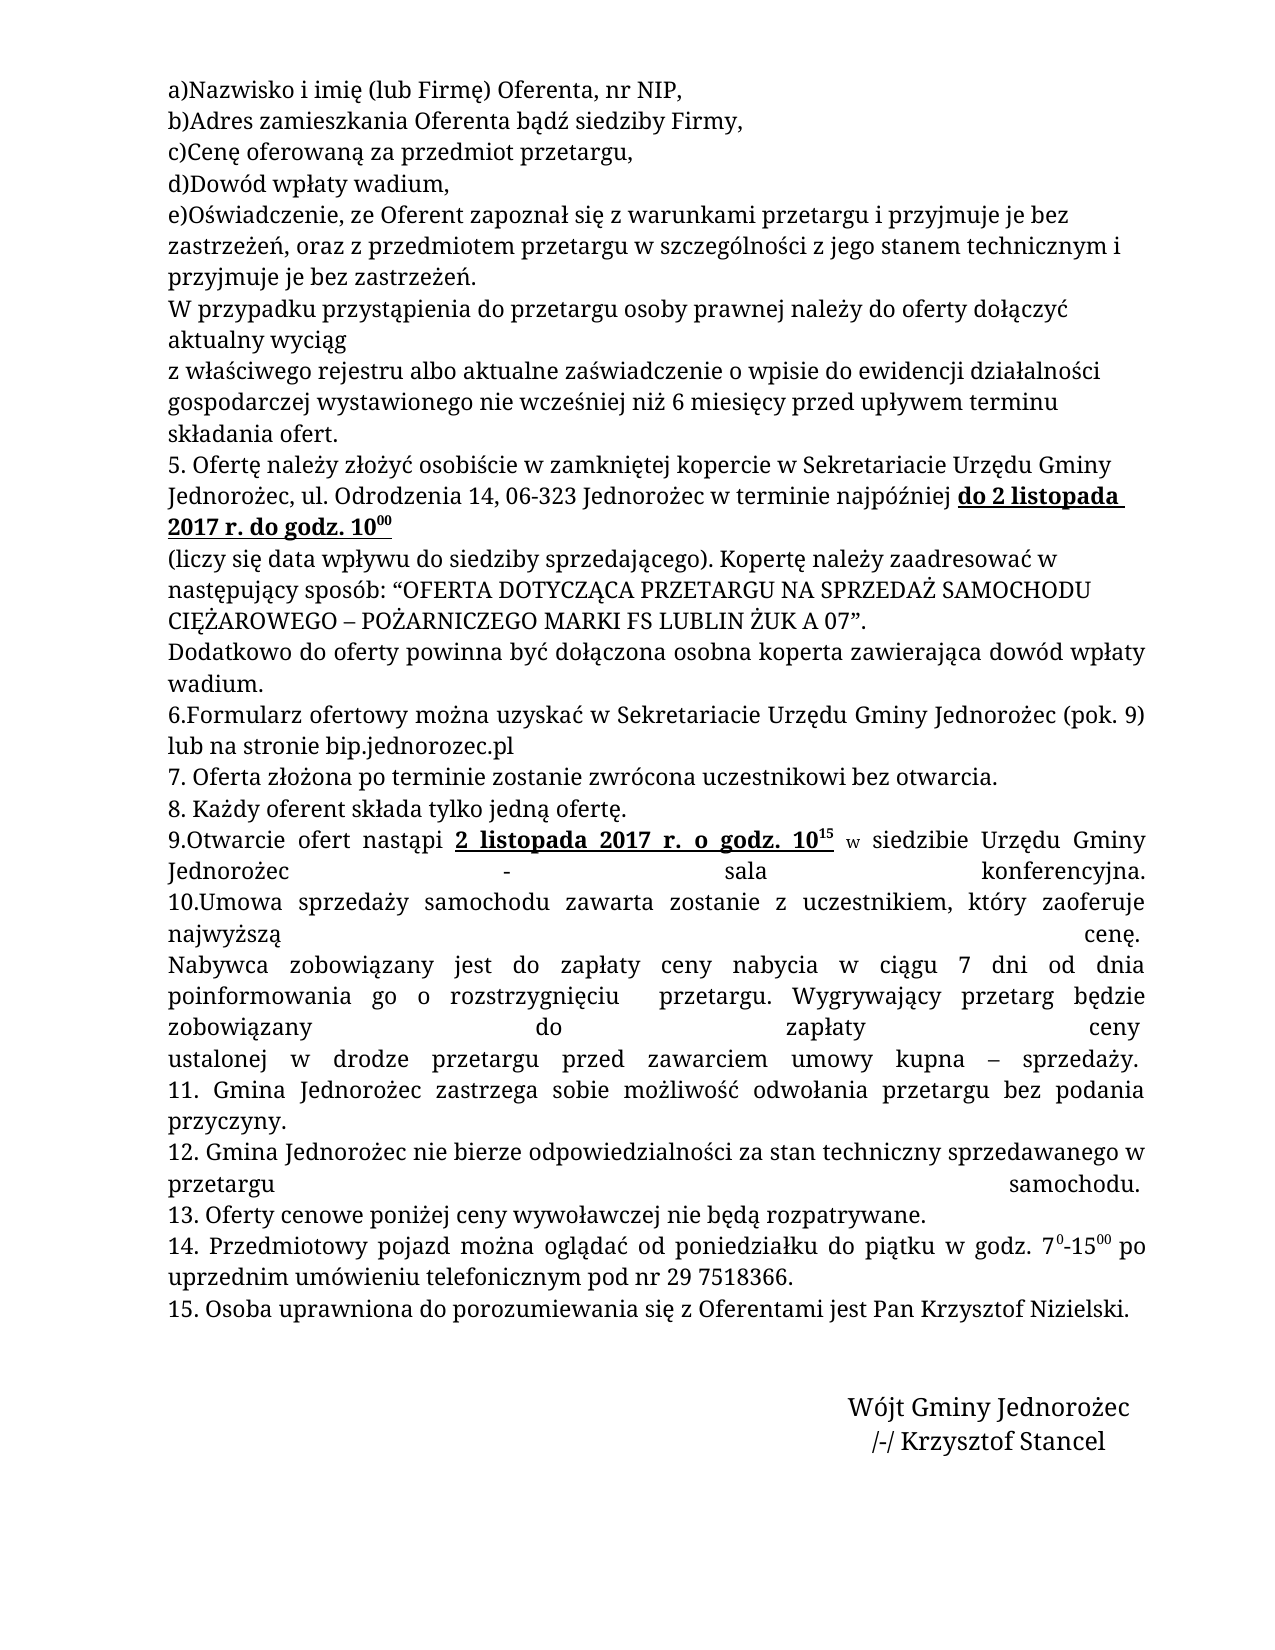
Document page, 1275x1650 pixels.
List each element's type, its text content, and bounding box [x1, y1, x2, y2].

text Dodatkowo do oferty powinna być dołączona osobna koperta zawierająca dowód wpłaty wadium. 6.Formularz ofertowy można uzyskać w Sekretariacie Urzędu Gminy Jednorożec (pok. 9) lub na stronie bip.jednorozec.pl [168, 636, 1146, 761]
text /-/ Krzysztof Stancel [831, 1423, 1146, 1457]
text Wójt Gminy Jednorożec [831, 1389, 1146, 1423]
text 8. Każdy oferent składa tylko jedną ofertę. [168, 793, 1146, 824]
text 9.Otwarcie ofert nastąpi 2 listopada 2017 r. o godz. 1015 w siedzibie Urzędu Gminy Jednorożec - sala konferencyjna. 10.Umowa sprzedaży samochodu zawarta zostanie z uczestnikiem, który zaoferuje najwyższą cenę. Nabywca zobowiązany jest do zapłaty ceny nabycia w ciągu 7 dni od dnia poinformowania go o rozstrzygnięciu przetargu. Wygrywający przetarg będzie zobowiązany do zapłaty ceny ustalonej w drodze przetargu przed zawarciem umowy kupna – sprzedaży. 11. Gmina Jednorożec zastrzega sobie możliwość odwołania przetargu bez podania przyczyny. 12. Gmina Jednorożec nie bierze odpowiedzialności za stan techniczny sprzedawanego w przetargu samochodu. 13. Oferty cenowe poniżej ceny wywoławczej nie będą rozpatrywane. [168, 824, 1146, 1230]
text a)Nazwisko i imię (lub Firmę) Oferenta, nr NIP, b)Adres zamieszkania Oferenta bądź siedziby Firmy, c)Cenę oferowaną za przedmiot przetargu, d)Dowód wpłaty wadium, e)Oświadczenie, ze Oferent zapoznał się z warunkami przetargu i przyjmuje je bez zastrzeżeń, oraz z przedmiotem przetargu w szczególności z jego stanem technicznym i przyjmuje je bez zastrzeżeń. W przypadku przystąpienia do przetargu osoby prawnej należy do oferty dołączyć aktualny wyciąg z właściwego rejestru albo aktualne zaświadczenie o wpisie do ewidencji działalności gospodarczej wystawionego nie wcześniej niż 6 miesięcy przed upływem terminu składania ofert. 5. Ofertę należy złożyć osobiście w zamkniętej kopercie w Sekretariacie Urzędu Gminy Jednorożec, ul. Odrodzenia 14, 06-323 Jednorożec w terminie najpóźniej do 2 listopada 2017 r. do godz. 1000 (liczy się data wpływu do siedziby sprzedającego). Kopertę należy zaadresować w następujący sposób: “OFERTA DOTYCZĄCA PRZETARGU NA SPRZEDAŻ SAMOCHODU CIĘŻAROWEGO – POŻARNICZEGO MARKI FS LUBLIN ŻUK A 07”. [168, 74, 1146, 636]
text 14. Przedmiotowy pojazd można oglądać od poniedziałku do piątku w godz. 70-1500 po uprzednim umówieniu telefonicznym pod nr 29 7518366. [168, 1230, 1146, 1293]
text 7. Oferta złożona po terminie zostanie zwrócona uczestnikowi bez otwarcia. [168, 761, 1146, 793]
text 15. Osoba uprawniona do porozumiewania się z Oferentami jest Pan Krzysztof Nizielski. [168, 1293, 1146, 1324]
